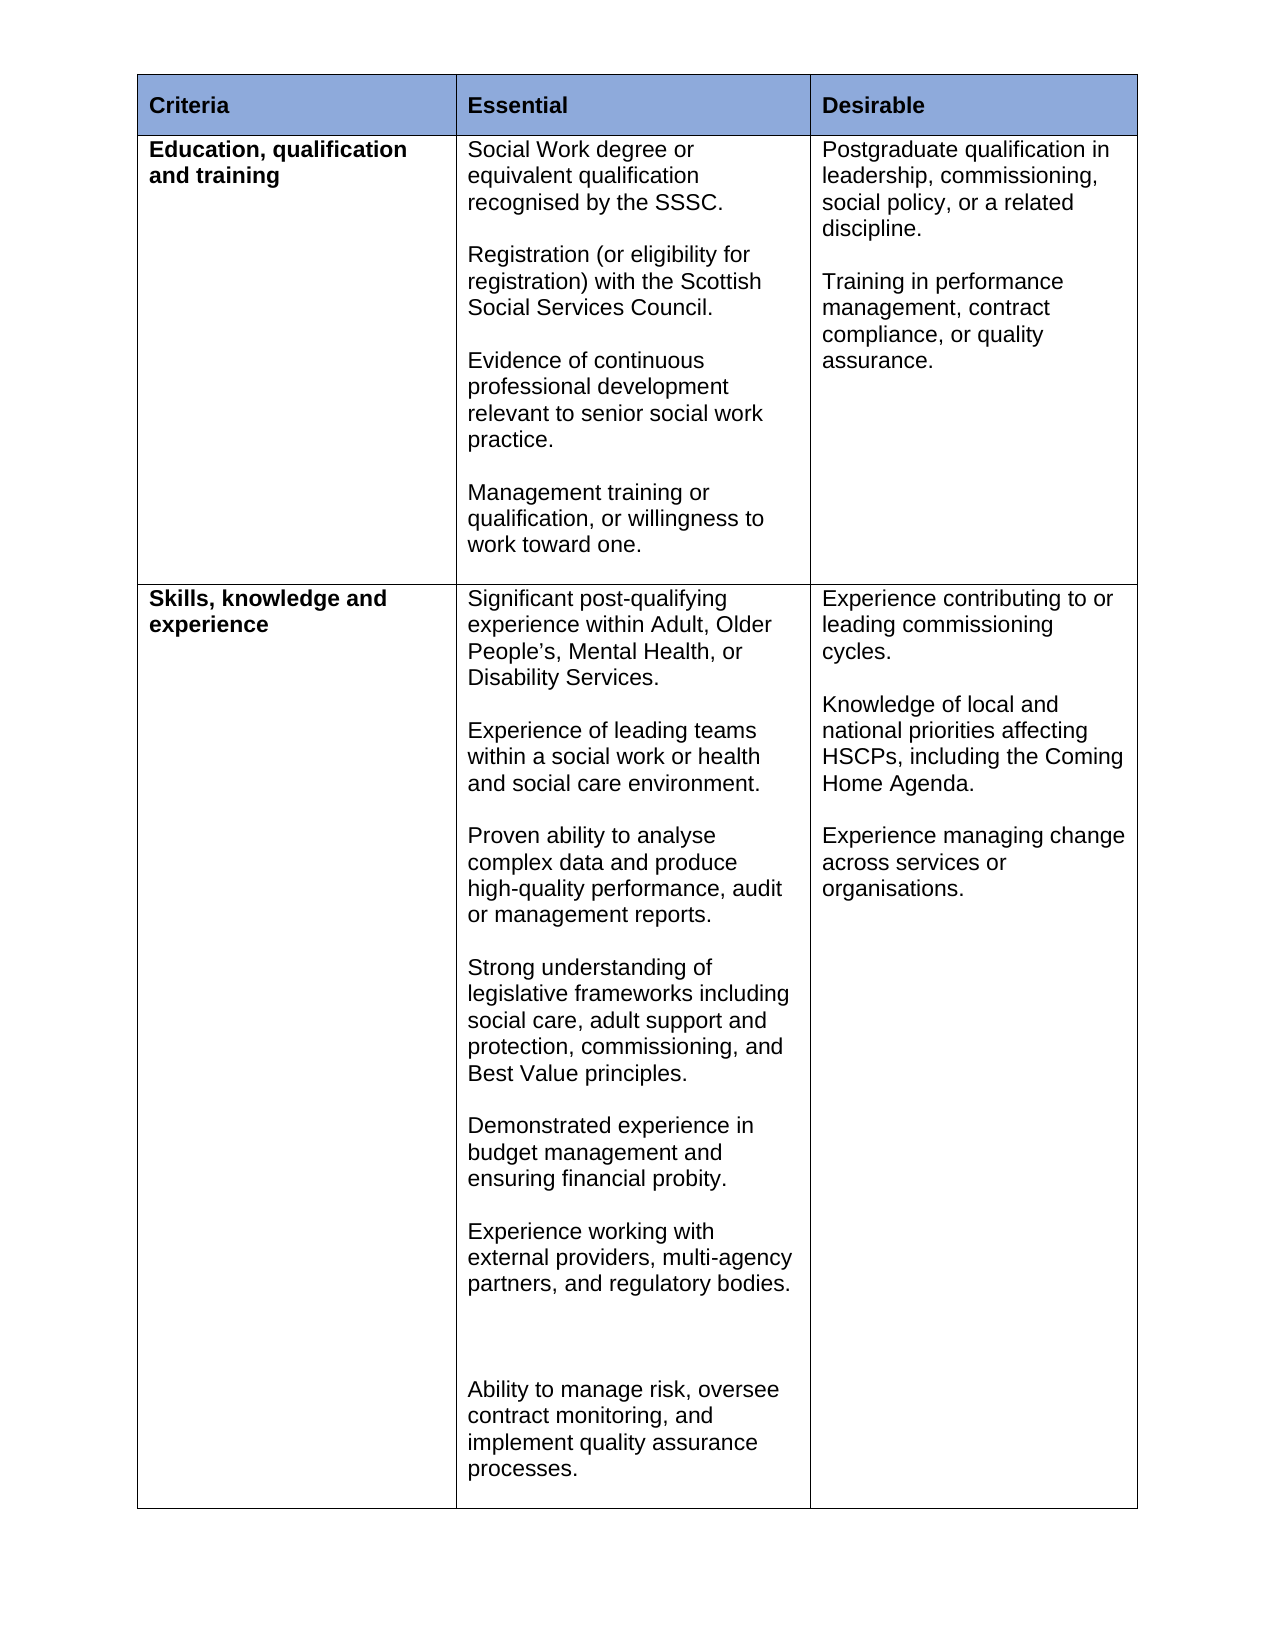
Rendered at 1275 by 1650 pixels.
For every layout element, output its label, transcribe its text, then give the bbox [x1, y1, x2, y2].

table_cell Significant post‑qualifying experience within Adult, Older People’s, Mental Health, or Disability Services. Experience of leading teams within a social work or health and social care environment. Proven ability to analyse complex data and produce high‑quality performance, audit or management reports. Strong understanding of legislative frameworks including social care, adult support and protection, commissioning, and Best Value principles. Demonstrated experience in budget management and ensuring financial probity. Experience working with external providers, multi‑agency partners, and regulatory bodies. Ability to manage risk, oversee contract monitoring, and implement quality assurance processes. [457, 585, 810, 1507]
table_cell Social Work degree or equivalent qualification recognised by the SSSC. Registration (or eligibility for registration) with the Scottish Social Services Council. Evidence of continuous professional development relevant to senior social work practice. Management training or qualification, or willingness to work toward one. [457, 136, 810, 584]
table_cell Experience contributing to or leading commissioning cycles. Knowledge of local and national priorities affecting HSCPs, including the Coming Home Agenda. Experience managing change across services or organisations. [811, 585, 1137, 1507]
table_header Criteria [138, 75, 456, 135]
table_cell Postgraduate qualification in leadership, commissioning, social policy, or a related discipline. Training in performance management, contract compliance, or quality assurance. [811, 136, 1137, 584]
table_header Desirable [811, 75, 1137, 135]
table_header Essential [457, 75, 810, 135]
table_cell Education, qualification and training [138, 136, 456, 584]
table_cell Skills, knowledge and experience [138, 585, 456, 1507]
